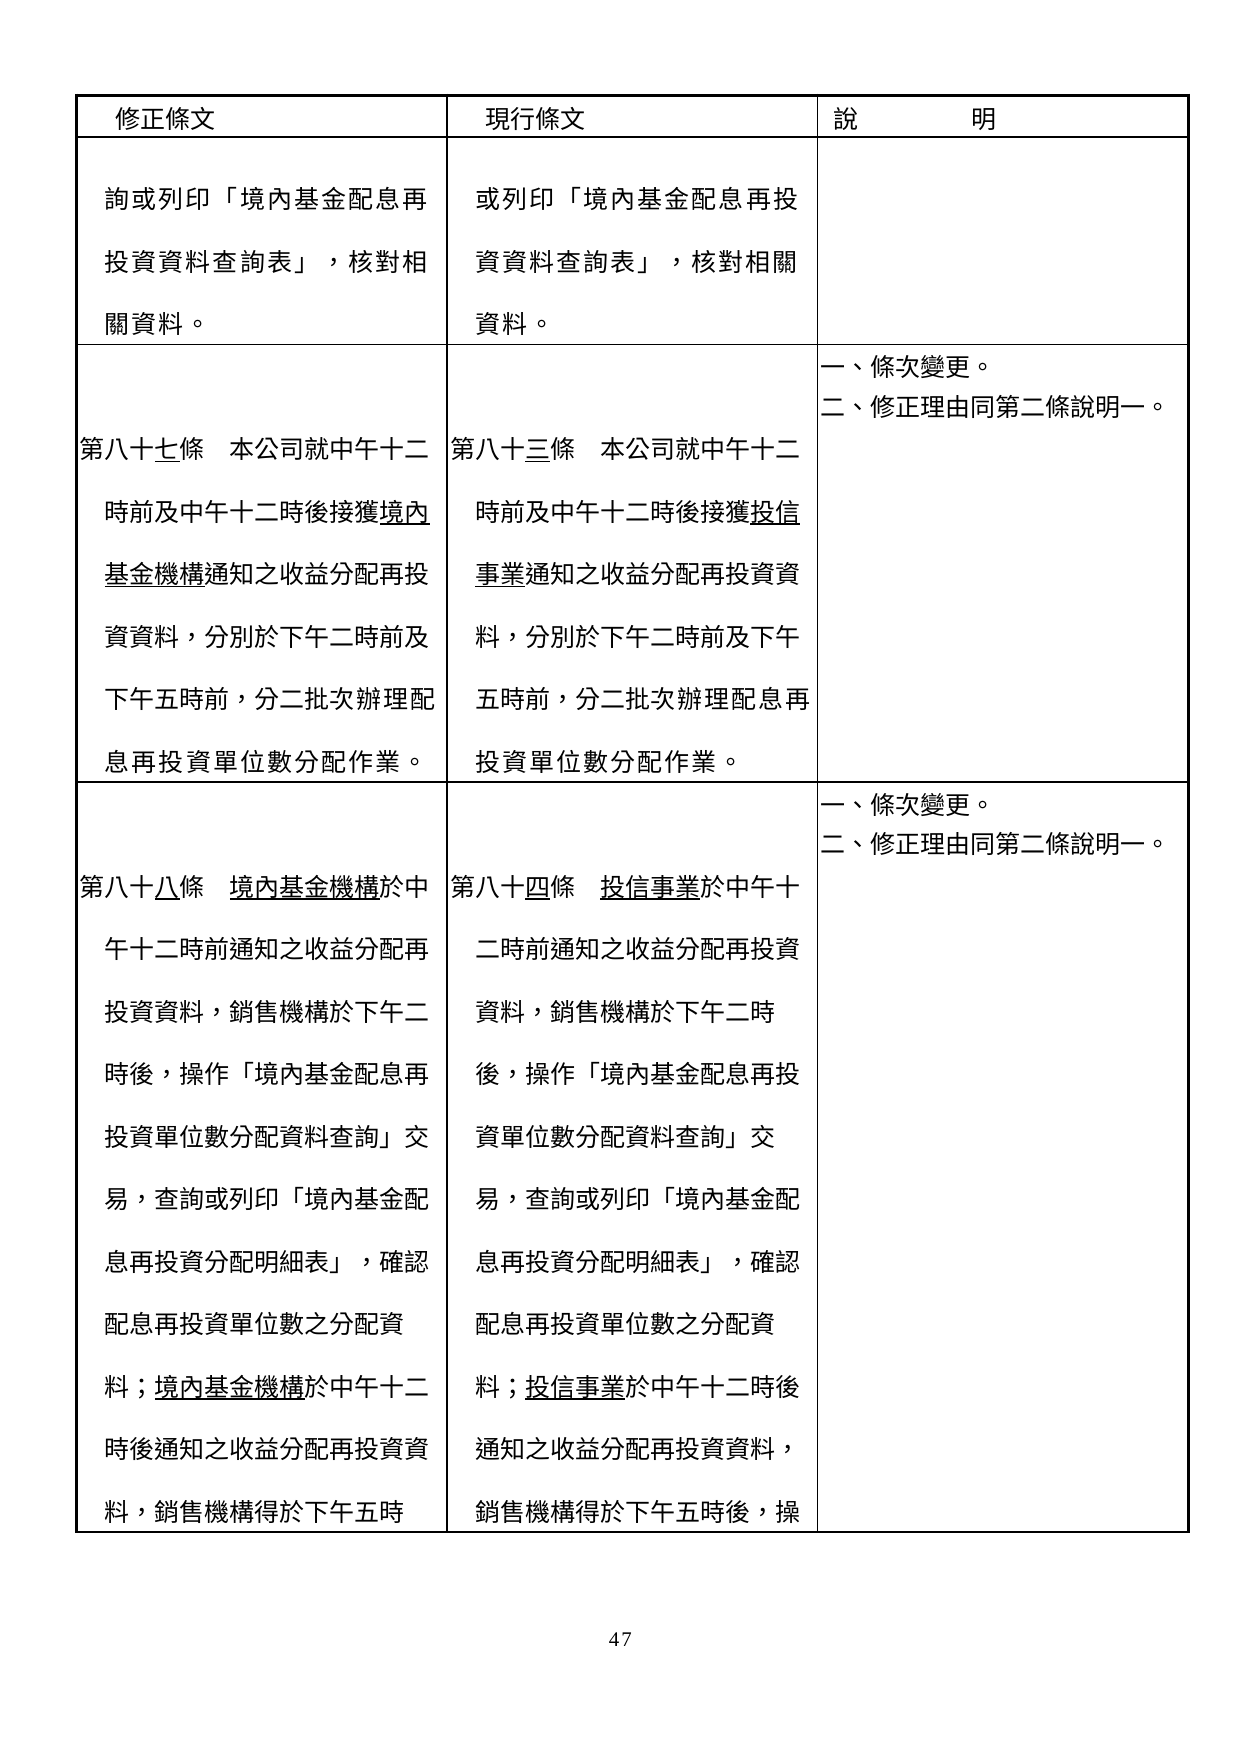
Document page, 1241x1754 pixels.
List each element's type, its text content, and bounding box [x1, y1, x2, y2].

table_cell 詢或列印「境內基金配息再投資資料查詢表」，核對相關資料。 [78, 138, 446, 343]
table_cell 第八十四條 投信事業於中午十二時前通知之收益分配再投資資料，銷售機構於下午二時後，操作「境內基金配息再投資單位數分配資料查詢」交易，查詢或列印「境內基金配息再投資分配明細表」，確認配息再投資單位數之分配資料；投信事業於中午十二時後通知之收益分配再投資資料，銷售機構得於下午五時後，操 [448, 783, 817, 1531]
table_cell 一、條次變更。 二、修正理由同第二條說明一。 [818, 783, 1187, 1531]
table_cell 或列印「境內基金配息再投資資料查詢表」，核對相關資料。 [448, 138, 817, 343]
table_cell 第八十七條 本公司就中午十二時前及中午十二時後接獲境內基金機構通知之收益分配再投資資料，分別於下午二時前及下午五時前，分二批次辦理配息再投資單位數分配作業。 [78, 345, 446, 781]
table_cell 一、條次變更。 二、修正理由同第二條說明一。 [818, 345, 1187, 781]
table_header 修正條文 [78, 97, 446, 136]
table_header 現行條文 [448, 97, 817, 136]
table_cell 第八十三條 本公司就中午十二時前及中午十二時後接獲投信事業通知之收益分配再投資資料，分別於下午二時前及下午五時前，分二批次辦理配息再投資單位數分配作業。 [448, 345, 817, 781]
table_cell 第八十八條 境內基金機構於中午十二時前通知之收益分配再投資資料，銷售機構於下午二時後，操作「境內基金配息再投資單位數分配資料查詢」交易，查詢或列印「境內基金配息再投資分配明細表」，確認配息再投資單位數之分配資料；境內基金機構於中午十二時後通知之收益分配再投資資料，銷售機構得於下午五時 [78, 783, 446, 1531]
table_header 說 明 [818, 97, 1187, 136]
table_cell [818, 138, 1187, 343]
